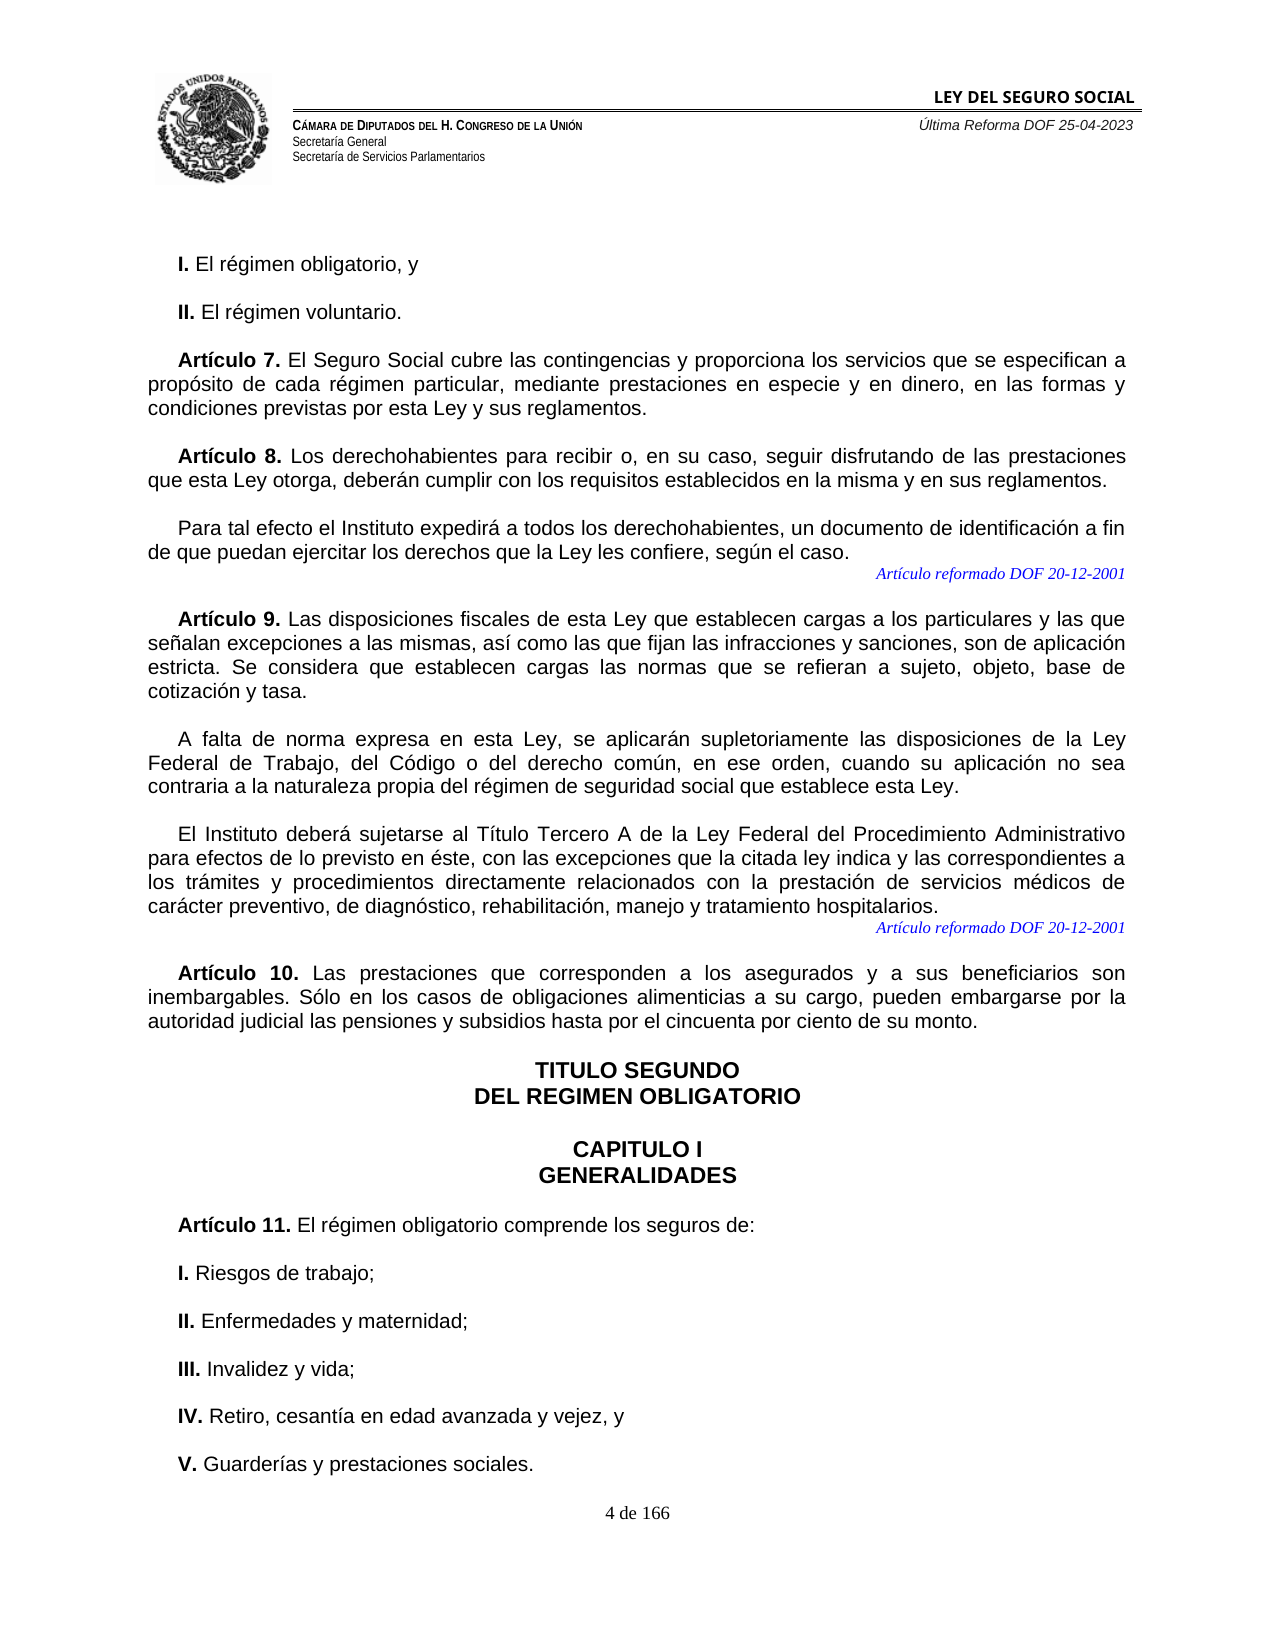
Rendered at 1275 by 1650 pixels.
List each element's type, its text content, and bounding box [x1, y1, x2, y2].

text Para tal efecto el Instituto expedirá a todos los derechohabientes, un documento de identificación a fin de que puedan ejercitar los derechos que la Ley les confiere, según el caso. [148, 516, 1127, 563]
text Artículo 11. El régimen obligatorio comprende los seguros de: [148, 1213, 1127, 1237]
text A falta de norma expresa en esta Ley, se aplicarán supletoriamente las disposiciones de la Ley Federal de Trabajo, del Código o del derecho común, en ese orden, cuando su aplicación no sea contraria a la naturaleza propia del régimen de seguridad social que establece esta Ley. [148, 726, 1127, 798]
text Artículo 10. Las prestaciones que corresponden a los asegurados y a sus beneficiarios son inembargables. Sólo en los casos de obligaciones alimenticias a su cargo, pueden embargarse por la autoridad judicial las pensiones y subsidios hasta por el cincuenta por ciento de su monto. [148, 961, 1127, 1033]
text IV. Retiro, cesantía en edad avanzada y vejez, y [148, 1404, 1127, 1428]
text Artículo reformado DOF 20-12-2001 [148, 918, 1127, 937]
text V. Guarderías y prestaciones sociales. [148, 1452, 1127, 1476]
text II. El régimen voluntario. [148, 300, 1127, 324]
text II. Enfermedades y maternidad; [148, 1308, 1127, 1332]
text DEL REGIMEN OBLIGATORIO [148, 1083, 1127, 1110]
text GENERALIDADES [148, 1162, 1127, 1189]
text CAPITULO I [148, 1136, 1127, 1162]
text Artículo 9. Las disposiciones fiscales de esta Ley que establecen cargas a los particulares y las que señalan excepciones a las mismas, así como las que fijan las infracciones y sanciones, son de aplicación estricta. Se considera que establecen cargas las normas que se refieran a sujeto, objeto, base de cotización y tasa. [148, 607, 1127, 702]
text I. Riesgos de trabajo; [148, 1261, 1127, 1284]
text Artículo reformado DOF 20-12-2001 [148, 563, 1127, 583]
text III. Invalidez y vida; [148, 1356, 1127, 1380]
text Artículo 7. El Seguro Social cubre las contingencias y proporciona los servicios que se especifican a propósito de cada régimen particular, mediante prestaciones en especie y en dinero, en las formas y condiciones previstas por esta Ley y sus reglamentos. [148, 348, 1127, 420]
text El Instituto deberá sujetarse al Título Tercero A de la Ley Federal del Procedimiento Administrativo para efectos de lo previsto en éste, con las excepciones que la citada ley indica y las correspondientes a los trámites y procedimientos directamente relacionados con la prestación de servicios médicos de carácter preventivo, de diagnóstico, rehabilitación, manejo y tratamiento hospitalarios. [148, 822, 1127, 918]
text Artículo 8. Los derechohabientes para recibir o, en su caso, seguir disfrutando de las prestaciones que esta Ley otorga, deberán cumplir con los requisitos establecidos en la misma y en sus reglamentos. [148, 444, 1127, 492]
text TITULO SEGUNDO [148, 1057, 1127, 1083]
text I. El régimen obligatorio, y [148, 252, 1127, 276]
